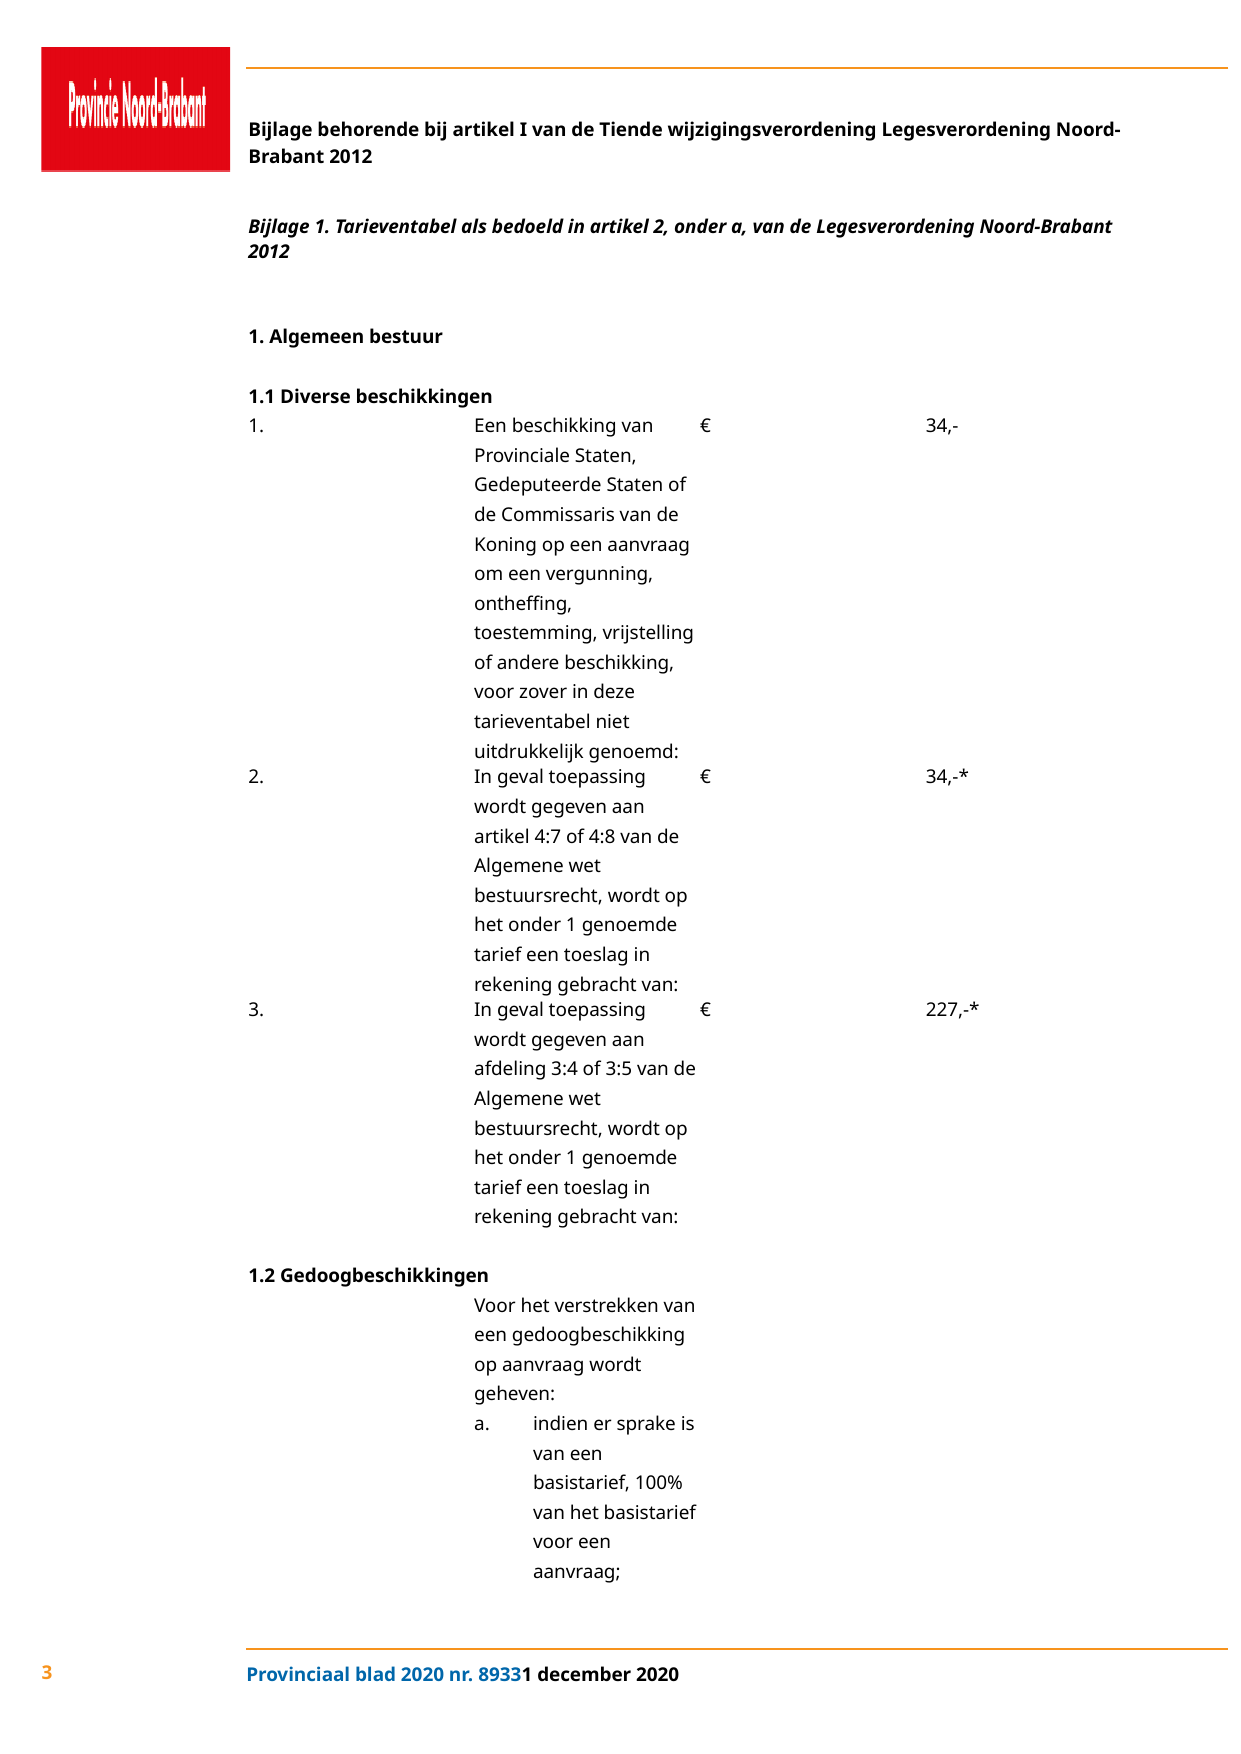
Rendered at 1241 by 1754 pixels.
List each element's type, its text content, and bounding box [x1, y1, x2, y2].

table_header 34,- [926, 413, 1152, 764]
table_header 1. [248, 413, 474, 764]
picture [41, 47, 231, 172]
table_header Voor het verstrekken van een gedoogbeschikking op aanvraag wordt geheven: indien er sprake is van een basistarief, 100% van het basistarief voor een aanvraag; indien er geen sprake is van een basistarief, 50% van het volledige tarief voor een aanvraag. [474, 1292, 700, 1584]
table_cell 2. [248, 764, 474, 996]
table_header [700, 1292, 926, 1584]
table_cell 3. [248, 996, 474, 1229]
table_header € [700, 413, 926, 764]
text 1. Algemeen bestuur [248, 324, 1152, 349]
table_cell € [700, 764, 926, 996]
table_cell In geval toepassing wordt gegeven aan artikel 4:7 of 4:8 van de Algemene wet bestuursrecht, wordt op het onder 1 genoemde tarief een toeslag in rekening gebracht van: [474, 764, 700, 996]
table_header [248, 1292, 474, 1584]
table_header [926, 1292, 1152, 1584]
table_cell 34,-* [926, 764, 1152, 996]
text 1.1 Diverse beschikkingen [248, 383, 1152, 408]
table_cell 227,-* [926, 996, 1152, 1229]
text Bijlage 1. Tarieventabel als bedoeld in artikel 2, onder a, van de Legesverordening Noord-Brabant 2012 [248, 213, 1152, 264]
table_cell In geval toepassing wordt gegeven aan afdeling 3:4 of 3:5 van de Algemene wet bestuursrecht, wordt op het onder 1 genoemde tarief een toeslag in rekening gebracht van: [474, 996, 700, 1229]
table_cell € [700, 996, 926, 1229]
text 1.2 Gedoogbeschikkingen [248, 1262, 1152, 1288]
table_header Een beschikking van Provinciale Staten, Gedeputeerde Staten of de Commissaris van de Koning op een aanvraag om een vergunning, ontheffing, toestemming, vrijstelling of andere beschikking, voor zover in deze tarieventabel niet uitdrukkelijk genoemd: [474, 413, 700, 764]
text Bijlage behorende bij artikel I van de Tiende wijzigingsverordening Legesverordening Noord-Brabant 2012 [248, 116, 1152, 170]
